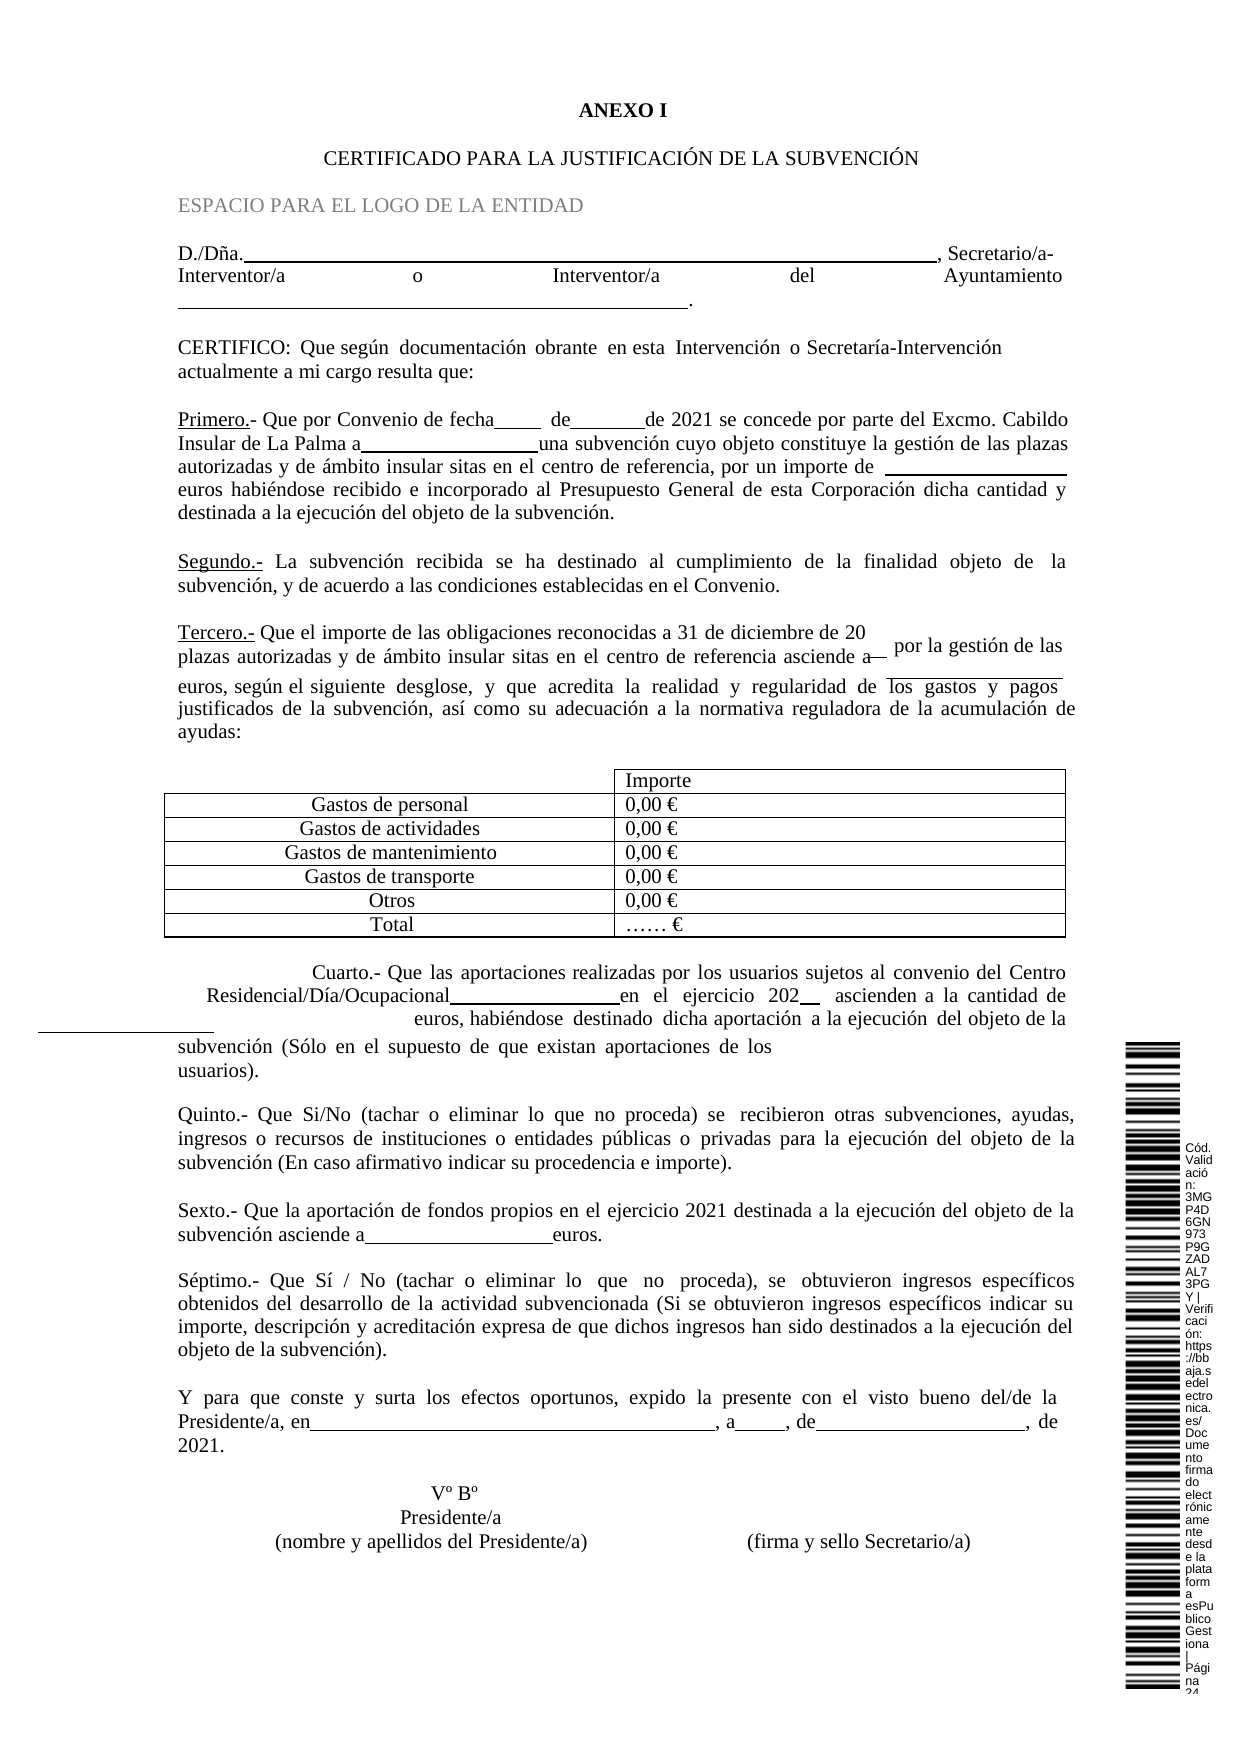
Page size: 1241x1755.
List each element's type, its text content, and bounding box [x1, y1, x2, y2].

text Primero.- Que por Convenio de fecha de de 2021 se concede por parte del Excmo. Cabildo Insular de La Palma a una subvención cuyo objeto constituye la gestión de las plazas autorizadas y de ámbito insular sitas en el centro de referencia, por un importe de euros habiéndose recibido e incorporado al Presupuesto General de esta Corporación dicha cantidad y destinada a la ejecución del objeto de la subvención. [178, 408, 1068, 524]
table_cell Total [165, 914, 614, 936]
text CERTIFICADO PARA LA JUSTIFICACIÓN DE LA SUBVENCIÓN ESPACIO PARA EL LOGO DE LA ENTIDAD [178, 146, 982, 217]
table_cell Otros [165, 890, 614, 912]
text Quinto.- Que Si/No (tachar o eliminar lo que no proceda) se recibieron otras subvenciones, ayudas, ingresos o recursos de instituciones o entidades públicas o privadas para la ejecución del objeto de la subvención (En caso afirmativo indicar su procedencia e importe). [178, 1102, 1076, 1174]
text Sexto.- Que la aportación de fondos propios en el ejercicio 2021 destinada a la ejecución del objeto de la subvención asciende a euros. [178, 1198, 1076, 1246]
text justificados de la subvención, así como su adecuación a la normativa reguladora de la acumulación de ayudas: [178, 697, 1076, 743]
text subvención (Sólo en el supuesto de que existan aportaciones de los usuarios). [178, 1034, 811, 1082]
text D./Dña. , Secretario/a- Interventor/a o Interventor/a del Ayuntamiento [178, 242, 1070, 287]
text [1183, 1139, 1214, 1693]
table_cell …… € [615, 914, 1065, 936]
table_cell Gastos de mantenimiento [165, 842, 614, 864]
text Segundo.- La subvención recibida se ha destinado al cumplimiento de la finalidad objeto de la subvención, y de acuerdo a las condiciones establecidas en el Convenio. [178, 549, 1066, 597]
text . [177, 287, 1191, 311]
table_header Importe [615, 770, 1065, 793]
text Cuarto.- Que las aportaciones realizadas por los usuarios sujetos al convenio del Centro Residencial/Día/Ocupacional en el ejercicio 202 ascienden a la cantidad de euros, habiéndose destinado dicha aportación a la ejecución del objeto de la [184, 961, 1066, 1029]
table_cell Gastos de actividades [165, 818, 614, 841]
text Cód. Validación: 3MGP4D6GN973P9GZADAL73PGY | Verificación: https://bbaja.sedelectronica.es/ Documento firmado electrónicamente desde la plataforma esPublico Gestiona | Página 24 de 37 [1185, 1142, 1214, 1693]
text ANEXO I [579, 98, 1191, 122]
table_cell 0,00 € [615, 794, 1065, 817]
table_cell 0,00 € [615, 818, 1065, 841]
text Séptimo.- Que Sí / No (tachar o eliminar lo que no proceda), se obtuvieron ingresos específicos obtenidos del desarrollo de la actividad subvencionada (Si se obtuvieron ingresos específicos indicar su importe, descripción y acreditación expresa de que dichos ingresos han sido destinados a la ejecución del objeto de la subvención). [178, 1269, 1075, 1361]
table_header [164, 769, 614, 793]
table_cell 0,00 € [615, 842, 1065, 864]
text Tercero.- Que el importe de las obligaciones reconocidas a 31 de diciembre de 20 plazas autorizadas y de ámbito insular sitas en el centro de referencia asciende a [178, 620, 873, 668]
text CERTIFICO: Que según documentación obrante en esta Intervención o Secretaría-Intervención actualmente a mi cargo resulta que: [178, 335, 1095, 383]
text por la gestión de las [894, 633, 1191, 657]
text (nombre y apellidos del Presidente/a) (firma y sello Secretario/a) [55, 1529, 1125, 1553]
table_cell 0,00 € [615, 890, 1065, 912]
text Y para que conste y surta los efectos oportunos, expido la presente con el visto bueno del/de la Presidente/a, en , a , de , de 2021. [178, 1386, 1058, 1457]
text euros, según el siguiente desglose, y que acredita la realidad y regularidad de los gastos y pagos [178, 678, 1191, 697]
table_cell 0,00 € [615, 866, 1065, 888]
table_cell Gastos de transporte [165, 866, 614, 888]
text Vº Bº Presidente/a [399, 1481, 502, 1529]
table_cell Gastos de personal [165, 794, 614, 817]
